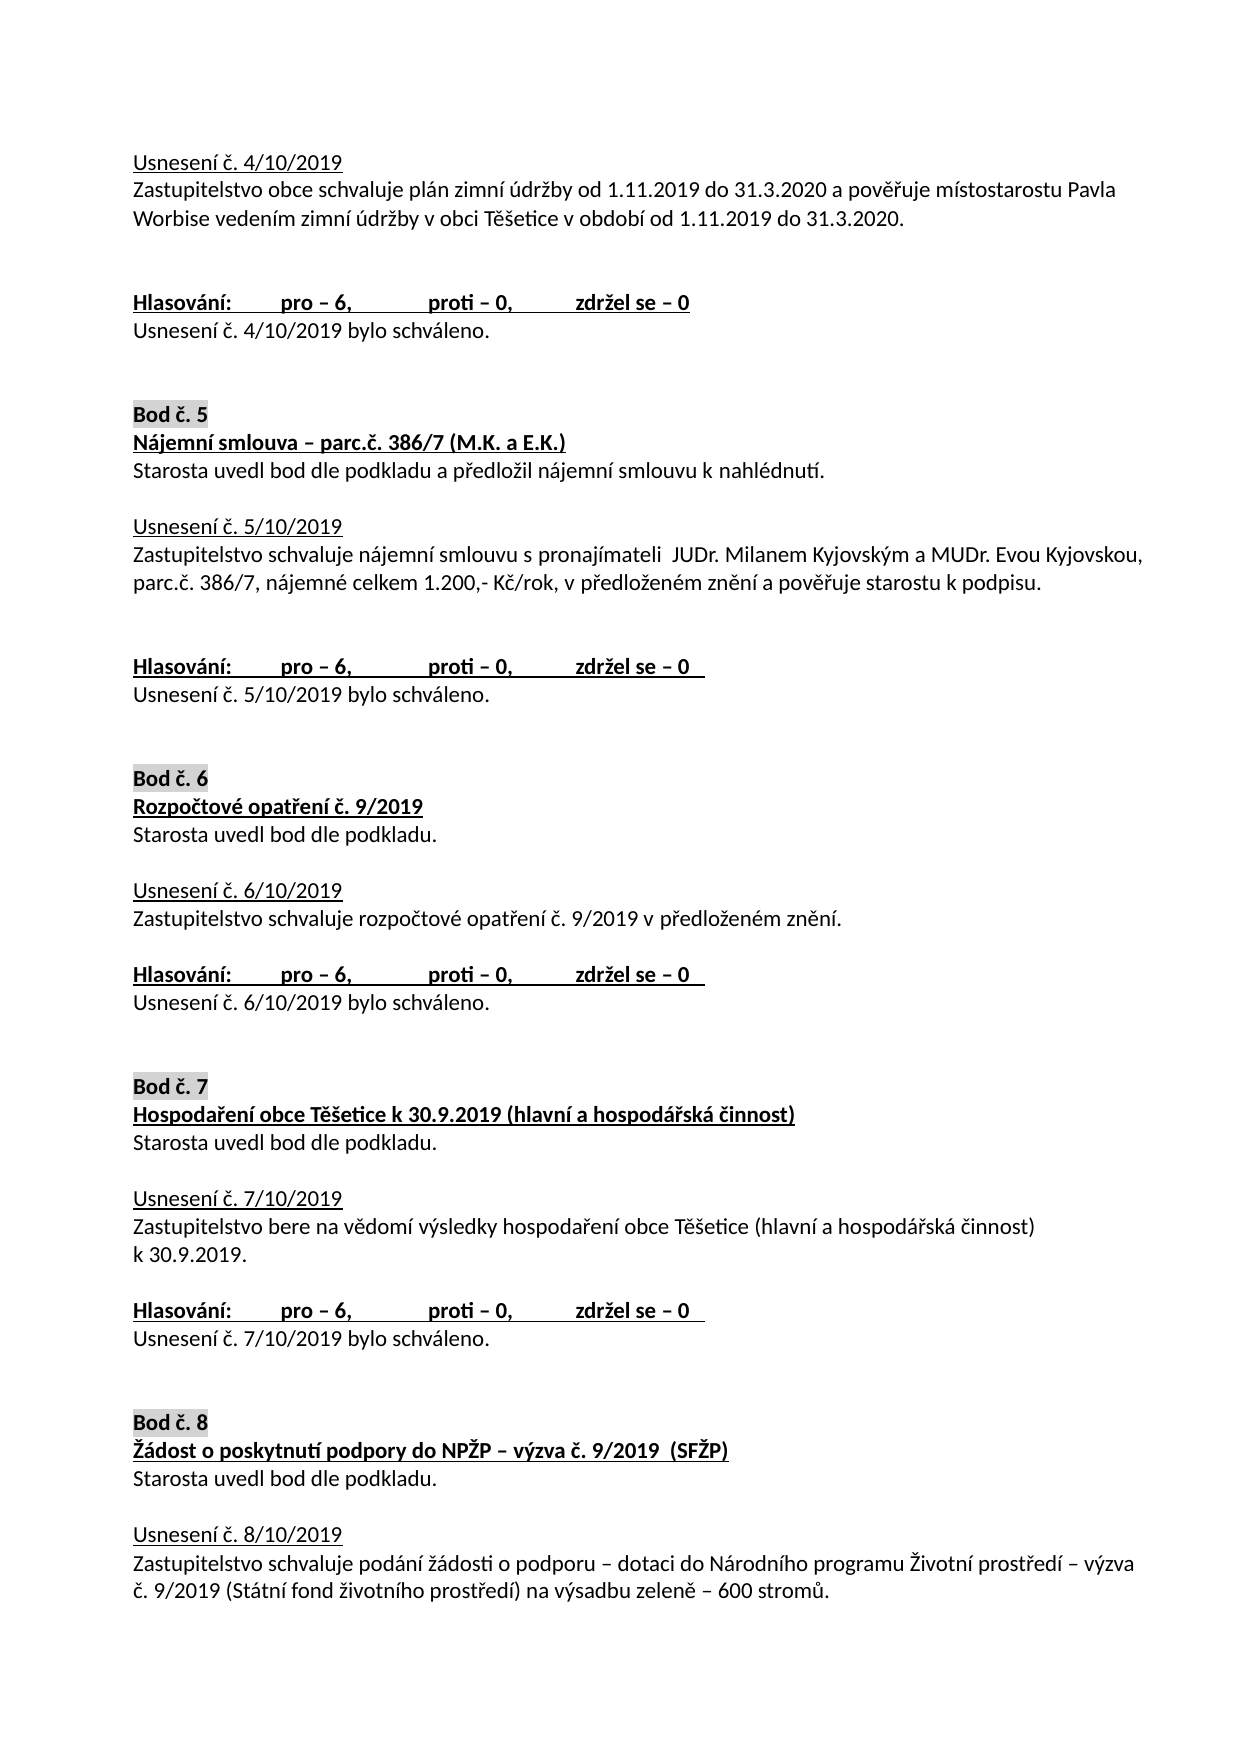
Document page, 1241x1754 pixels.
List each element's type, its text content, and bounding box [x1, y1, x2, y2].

text Starosta uvedl bod dle podkladu. [133, 1464, 1152, 1493]
text Usnesení č. 7/10/2019 bylo schváleno. [133, 1324, 1152, 1352]
text Rozpočtové opatření č. 9/2019 [133, 792, 1152, 820]
text Starosta uvedl bod dle podkladu. [133, 1128, 1152, 1156]
text Usnesení č. 7/10/2019 Zastupitelstvo bere na vědomí výsledky hospodaření obce Těšetice (hlavní a hospodářská činnost) k 30.9.2019. Hlasování: pro – 6, proti – 0, zdržel se – 0 [133, 1156, 1152, 1324]
text Usnesení č. 4/10/2019 bylo schváleno. [133, 316, 1152, 344]
text Hospodaření obce Těšetice k 30.9.2019 (hlavní a hospodářská činnost) [133, 1100, 1152, 1128]
text Žádost o poskytnutí podpory do NPŽP – výzva č. 9/2019 (SFŽP) [133, 1437, 1152, 1464]
text Usnesení č. 4/10/2019 Zastupitelstvo obce schvaluje plán zimní údržby od 1.11.2019 do 31.3.2020 a pověřuje místostarostu Pavla Worbise vedením zimní údržby v obci Těšetice v období od 1.11.2019 do 31.3.2020. [133, 148, 1152, 288]
text Starosta uvedl bod dle podkladu. [133, 820, 1152, 848]
text Usnesení č. 6/10/2019 Zastupitelstvo schvaluje rozpočtové opatření č. 9/2019 v předloženém znění. [133, 876, 1152, 960]
text Hlasování: pro – 6, proti – 0, zdržel se – 0 [133, 960, 1152, 988]
text Hlasování: pro – 6, proti – 0, zdržel se – 0 [133, 288, 1152, 316]
text Bod č. 8 [133, 1408, 1152, 1437]
text Hlasování: pro – 6, proti – 0, zdržel se – 0 [133, 652, 1152, 680]
text Nájemní smlouva – parc.č. 386/7 (M.K. a E.K.) [133, 428, 1152, 456]
text Usnesení č. 8/10/2019 Zastupitelstvo schvaluje podání žádosti o podporu – dotaci do Národního programu Životní prostředí – výzva č. 9/2019 (Státní fond životního prostředí) na výsadbu zeleně – 600 stromů. [133, 1493, 1152, 1605]
text Starosta uvedl bod dle podkladu a předložil nájemní smlouvu k nahlédnutí. [133, 456, 1152, 484]
text Usnesení č. 6/10/2019 bylo schváleno. [133, 988, 1152, 1016]
text Usnesení č. 5/10/2019 Zastupitelstvo schvaluje nájemní smlouvu s pronajímateli JUDr. Milanem Kyjovským a MUDr. Evou Kyjovskou, parc.č. 386/7, nájemné celkem 1.200,- Kč/rok, v předloženém znění a pověřuje starostu k podpisu. [133, 484, 1152, 652]
text Bod č. 7 [133, 1044, 1152, 1100]
text Bod č. 6 [133, 764, 1152, 792]
text Usnesení č. 5/10/2019 bylo schváleno. [133, 680, 1152, 708]
text Bod č. 5 [133, 400, 1152, 428]
